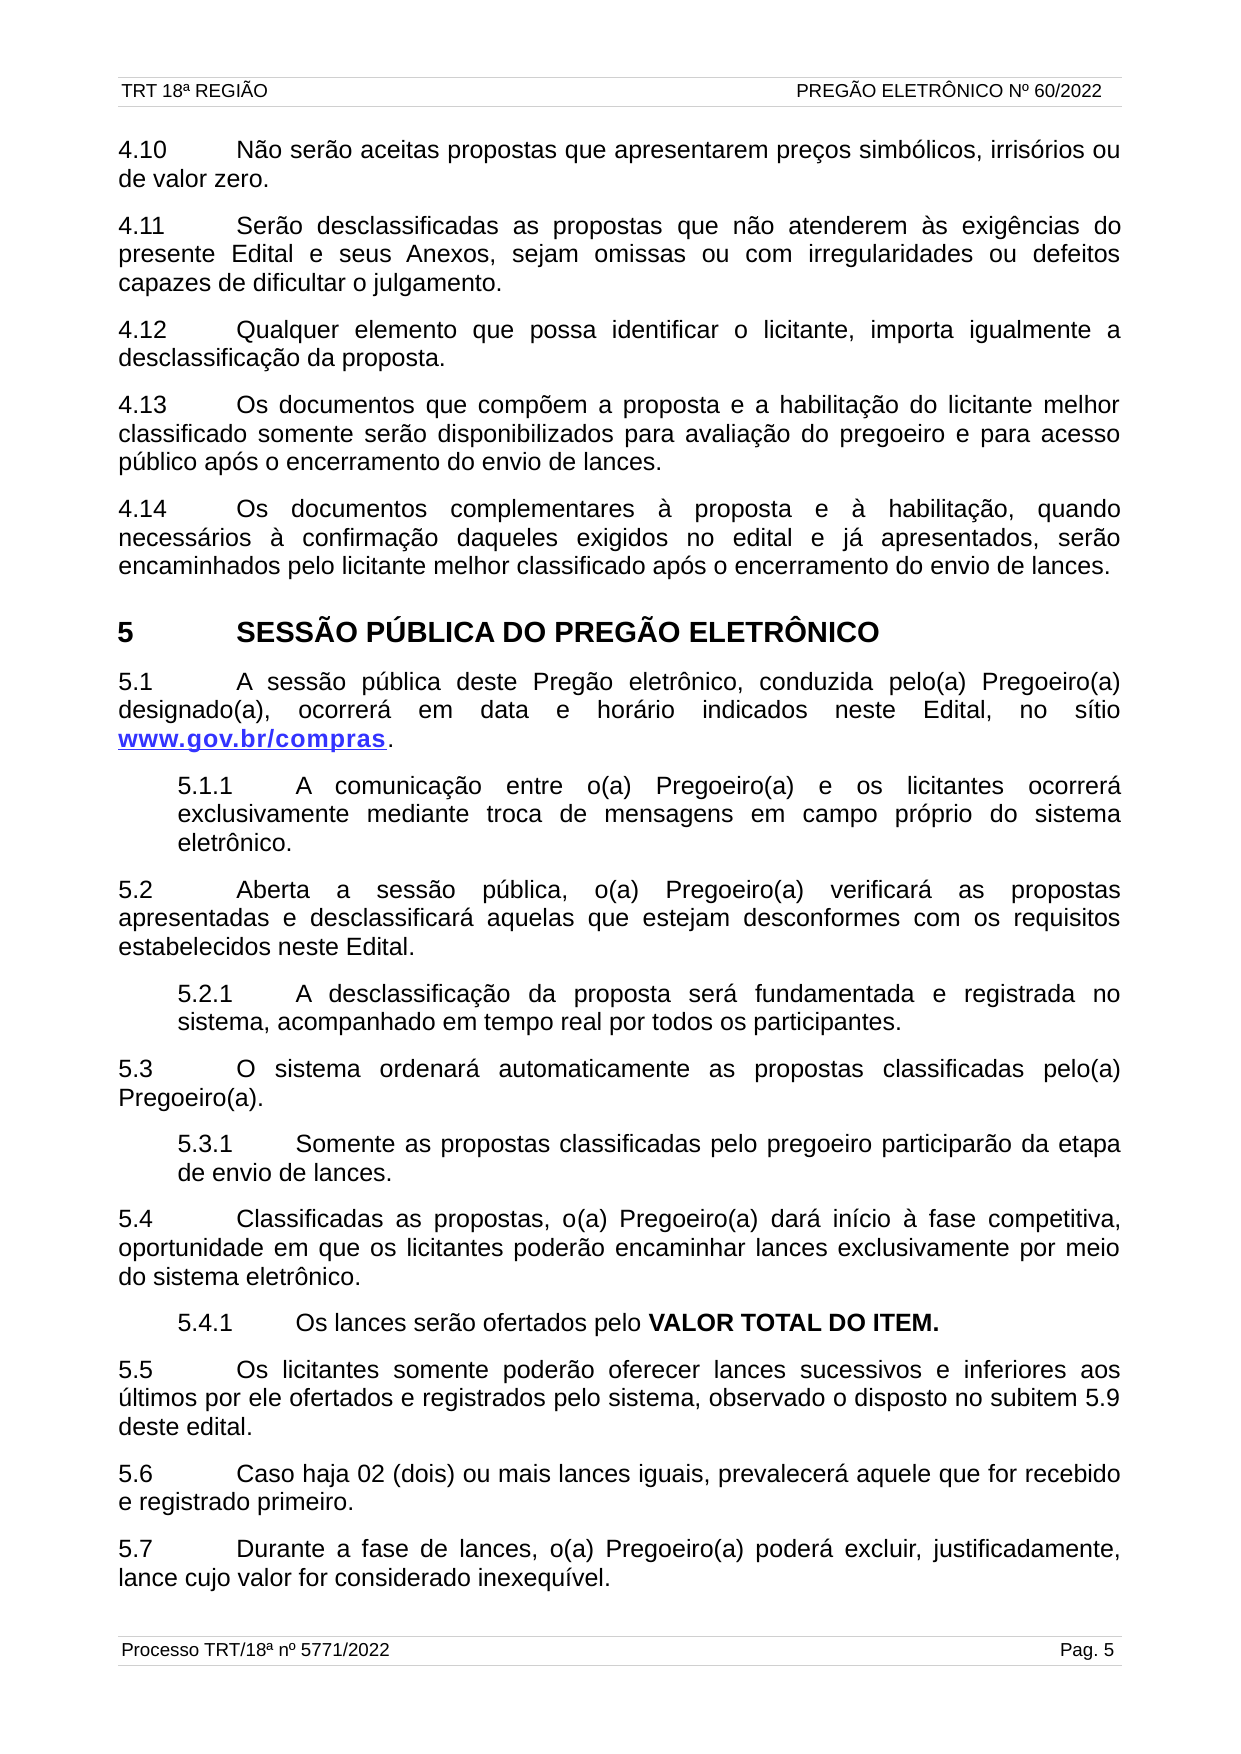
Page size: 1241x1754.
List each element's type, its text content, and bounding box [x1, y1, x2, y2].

text 5.3 O sistema ordenará automaticamente as propostas classificadas pelo(a) Pregoeiro(a). [118, 1054, 1122, 1111]
text 5.6 Caso haja 02 (dois) ou mais lances iguais, prevalecerá aquele que for recebido e registrado primeiro. [118, 1459, 1122, 1516]
text 5.2 Aberta a sessão pública, o(a) Pregoeiro(a) verificará as propostas apresentadas e desclassificará aquelas que estejam desconformes com os requisitos estabelecidos neste Edital. [118, 875, 1122, 961]
text 4.13 Os documentos que compõem a proposta e a habilitação do licitante melhor classificado somente serão disponibilizados para avaliação do pregoeiro e para acesso público após o encerramento do envio de lances. [118, 390, 1122, 476]
text 5.4.1 Os lances serão ofertados pelo VALOR TOTAL DO ITEM. [177, 1308, 1122, 1337]
text 5 SESSÃO PÚBLICA DO PREGÃO ELETRÔNICO [117, 616, 1122, 649]
text 5.7 Durante a fase de lances, o(a) Pregoeiro(a) poderá excluir, justificadamente, lance cujo valor for considerado inexequível. [118, 1534, 1122, 1591]
text 4.14 Os documentos complementares à proposta e à habilitação, quando necessários à confirmação daqueles exigidos no edital e já apresentados, serão encaminhados pelo licitante melhor classificado após o encerramento do envio de lances. [118, 494, 1122, 580]
text 5.4 Classificadas as propostas, o(a) Pregoeiro(a) dará início à fase competitiva, oportunidade em que os licitantes poderão encaminhar lances exclusivamente por meio do sistema eletrônico. [118, 1204, 1122, 1291]
text 5.1.1 A comunicação entre o(a) Pregoeiro(a) e os licitantes ocorrerá exclusivamente mediante troca de mensagens em campo próprio do sistema eletrônico. [177, 771, 1122, 857]
text 5.1 A sessão pública deste Pregão eletrônico, conduzida pelo(a) Pregoeiro(a) designado(a), ocorrerá em data e horário indicados neste Edital, no sítio www.gov.br/compras. [118, 667, 1122, 753]
text 4.10 Não serão aceitas propostas que apresentarem preços simbólicos, irrisórios ou de valor zero. [118, 136, 1122, 193]
text 5.3.1 Somente as propostas classificadas pelo pregoeiro participarão da etapa de envio de lances. [177, 1129, 1122, 1187]
text 4.11 Serão desclassificadas as propostas que não atenderem às exigências do presente Edital e seus Anexos, sejam omissas ou com irregularidades ou defeitos capazes de dificultar o julgamento. [118, 211, 1122, 297]
text 5.5 Os licitantes somente poderão oferecer lances sucessivos e inferiores aos últimos por ele ofertados e registrados pelo sistema, observado o disposto no subitem 5.9 deste edital. [118, 1355, 1122, 1441]
list 4.12 Qualquer elemento que possa identificar o licitante, importa igualmente a desclassificação da proposta. [118, 315, 1122, 372]
text 5.2.1 A desclassificação da proposta será fundamentada e registrada no sistema, acompanhado em tempo real por todos os participantes. [177, 979, 1122, 1036]
